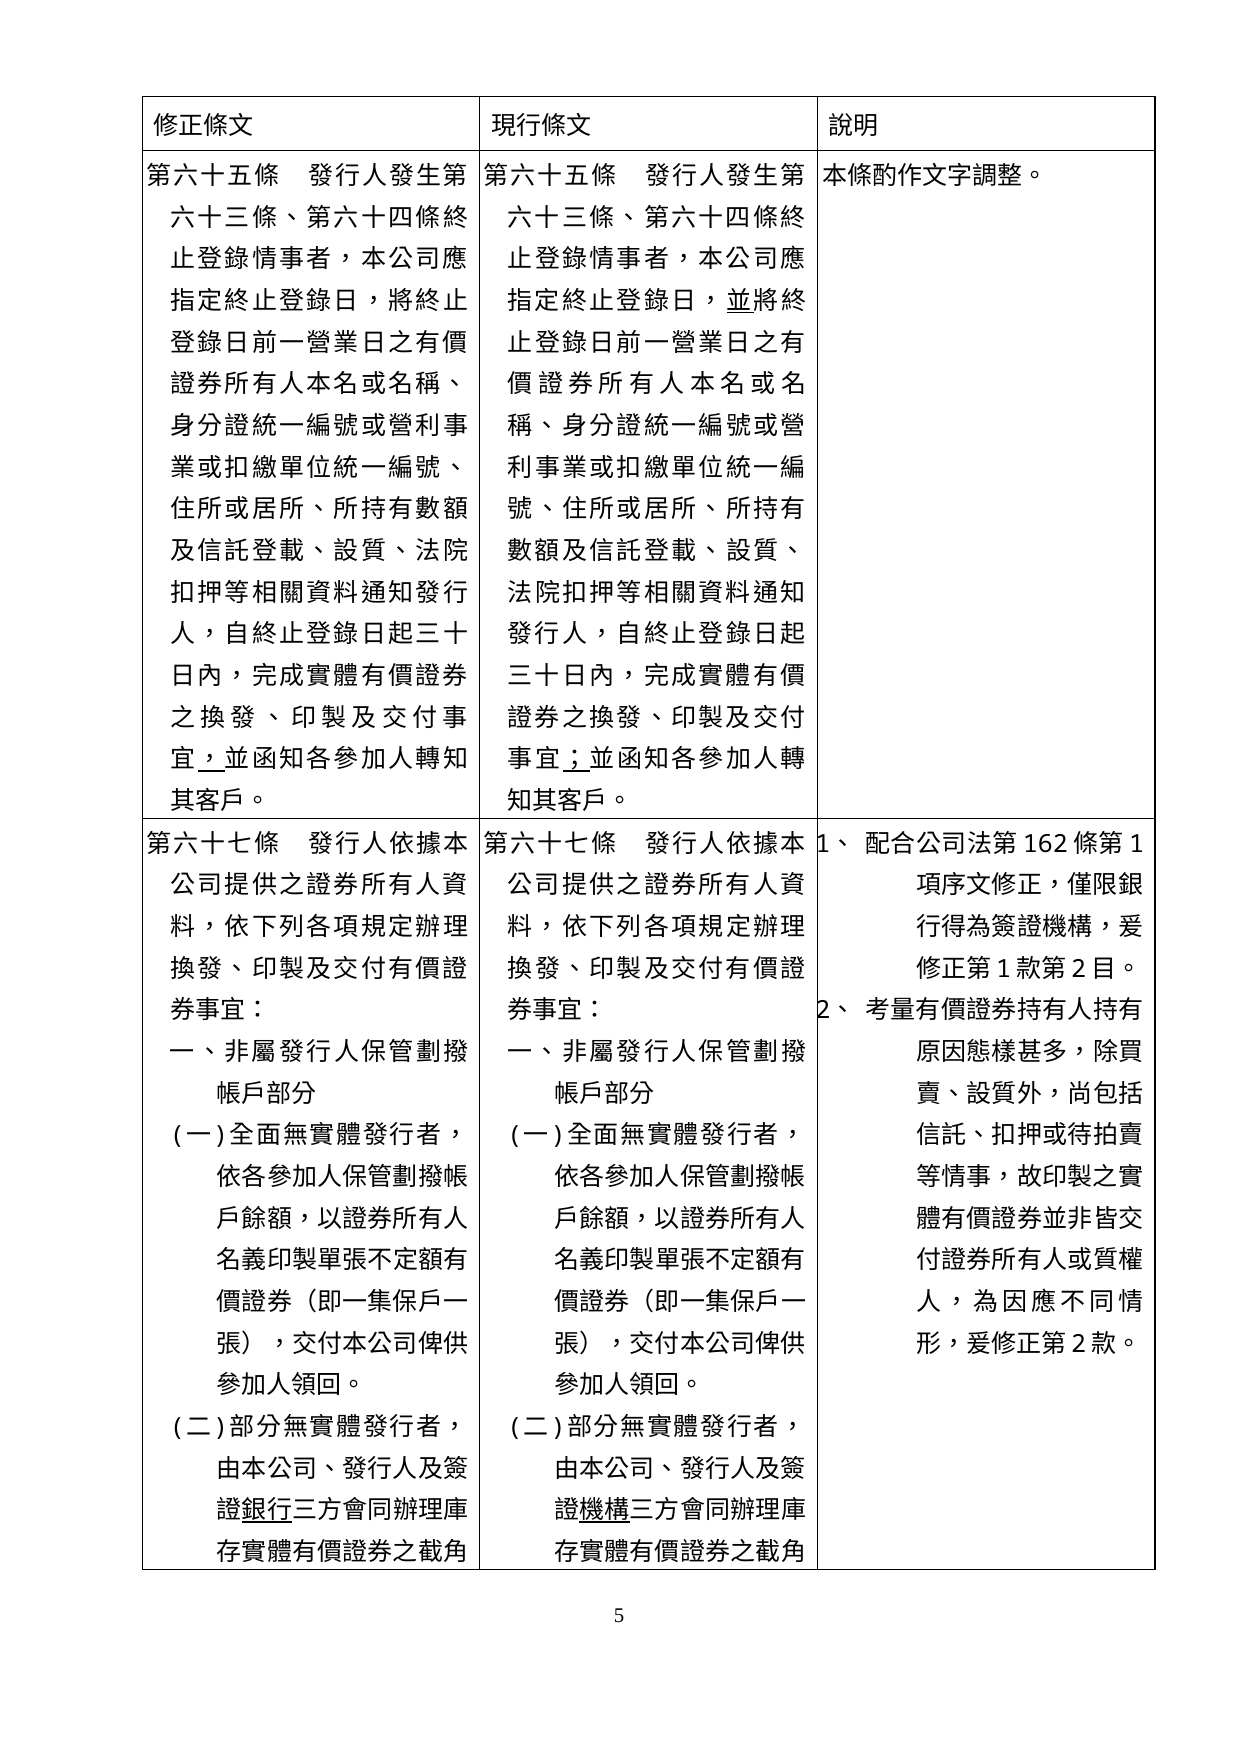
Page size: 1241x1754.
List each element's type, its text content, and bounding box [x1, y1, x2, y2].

table_cell 第六十五條 發行人發生第六十三條、第六十四條終止登錄情事者，本公司應指定終止登錄日，並將終止登錄日前一營業日之有價證券所有人本名或名稱、身分證統一編號或營利事業或扣繳單位統一編號、住所或居所、所持有數額及信託登載、設質、法院扣押等相關資料通知發行人，自終止登錄日起三十日內，完成實體有價證券之換發、印製及交付事宜；並函知各參加人轉知其客戶。 [480, 151, 817, 818]
table_cell 本條酌作文字調整。 [818, 151, 1154, 818]
table_header 說明 [818, 97, 1154, 150]
table_cell 第六十七條 發行人依據本公司提供之證券所有人資料，依下列各項規定辦理換發、印製及交付有價證券事宜： 一、非屬發行人保管劃撥帳戶部分 (一)全面無實體發行者，依各參加人保管劃撥帳戶餘額，以證券所有人名義印製單張不定額有價證券（即一集保戶一張），交付本公司俾供參加人領回。 (二)部分無實體發行者，由本公司、發行人及簽證銀行三方會同辦理庫存實體有價證券之截角 [143, 819, 479, 1569]
table_header 修正條文 [143, 97, 479, 150]
table_cell 第六十七條 發行人依據本公司提供之證券所有人資料，依下列各項規定辦理換發、印製及交付有價證券事宜： 一、非屬發行人保管劃撥帳戶部分 (一)全面無實體發行者，依各參加人保管劃撥帳戶餘額，以證券所有人名義印製單張不定額有價證券（即一集保戶一張），交付本公司俾供參加人領回。 (二)部分無實體發行者，由本公司、發行人及簽證機構三方會同辦理庫存實體有價證券之截角 [480, 819, 817, 1569]
table_cell 第六十五條 發行人發生第六十三條、第六十四條終止登錄情事者，本公司應指定終止登錄日，將終止登錄日前一營業日之有價證券所有人本名或名稱、身分證統一編號或營利事業或扣繳單位統一編號、住所或居所、所持有數額及信託登載、設質、法院扣押等相關資料通知發行人，自終止登錄日起三十日內，完成實體有價證券之換發、印製及交付事宜，並函知各參加人轉知其客戶。 [143, 151, 479, 818]
table_header 現行條文 [480, 97, 817, 150]
table_cell 配合公司法第162條第1項序文修正，僅限銀行得為簽證機構，爰修正第1款第2目。 考量有價證券持有人持有原因態樣甚多，除買賣、設質外，尚包括信託、扣押或待拍賣等情事，故印製之實體有價證券並非皆交付證券所有人或質權人，為因應不同情形，爰修正第2款。 [818, 819, 1154, 1569]
